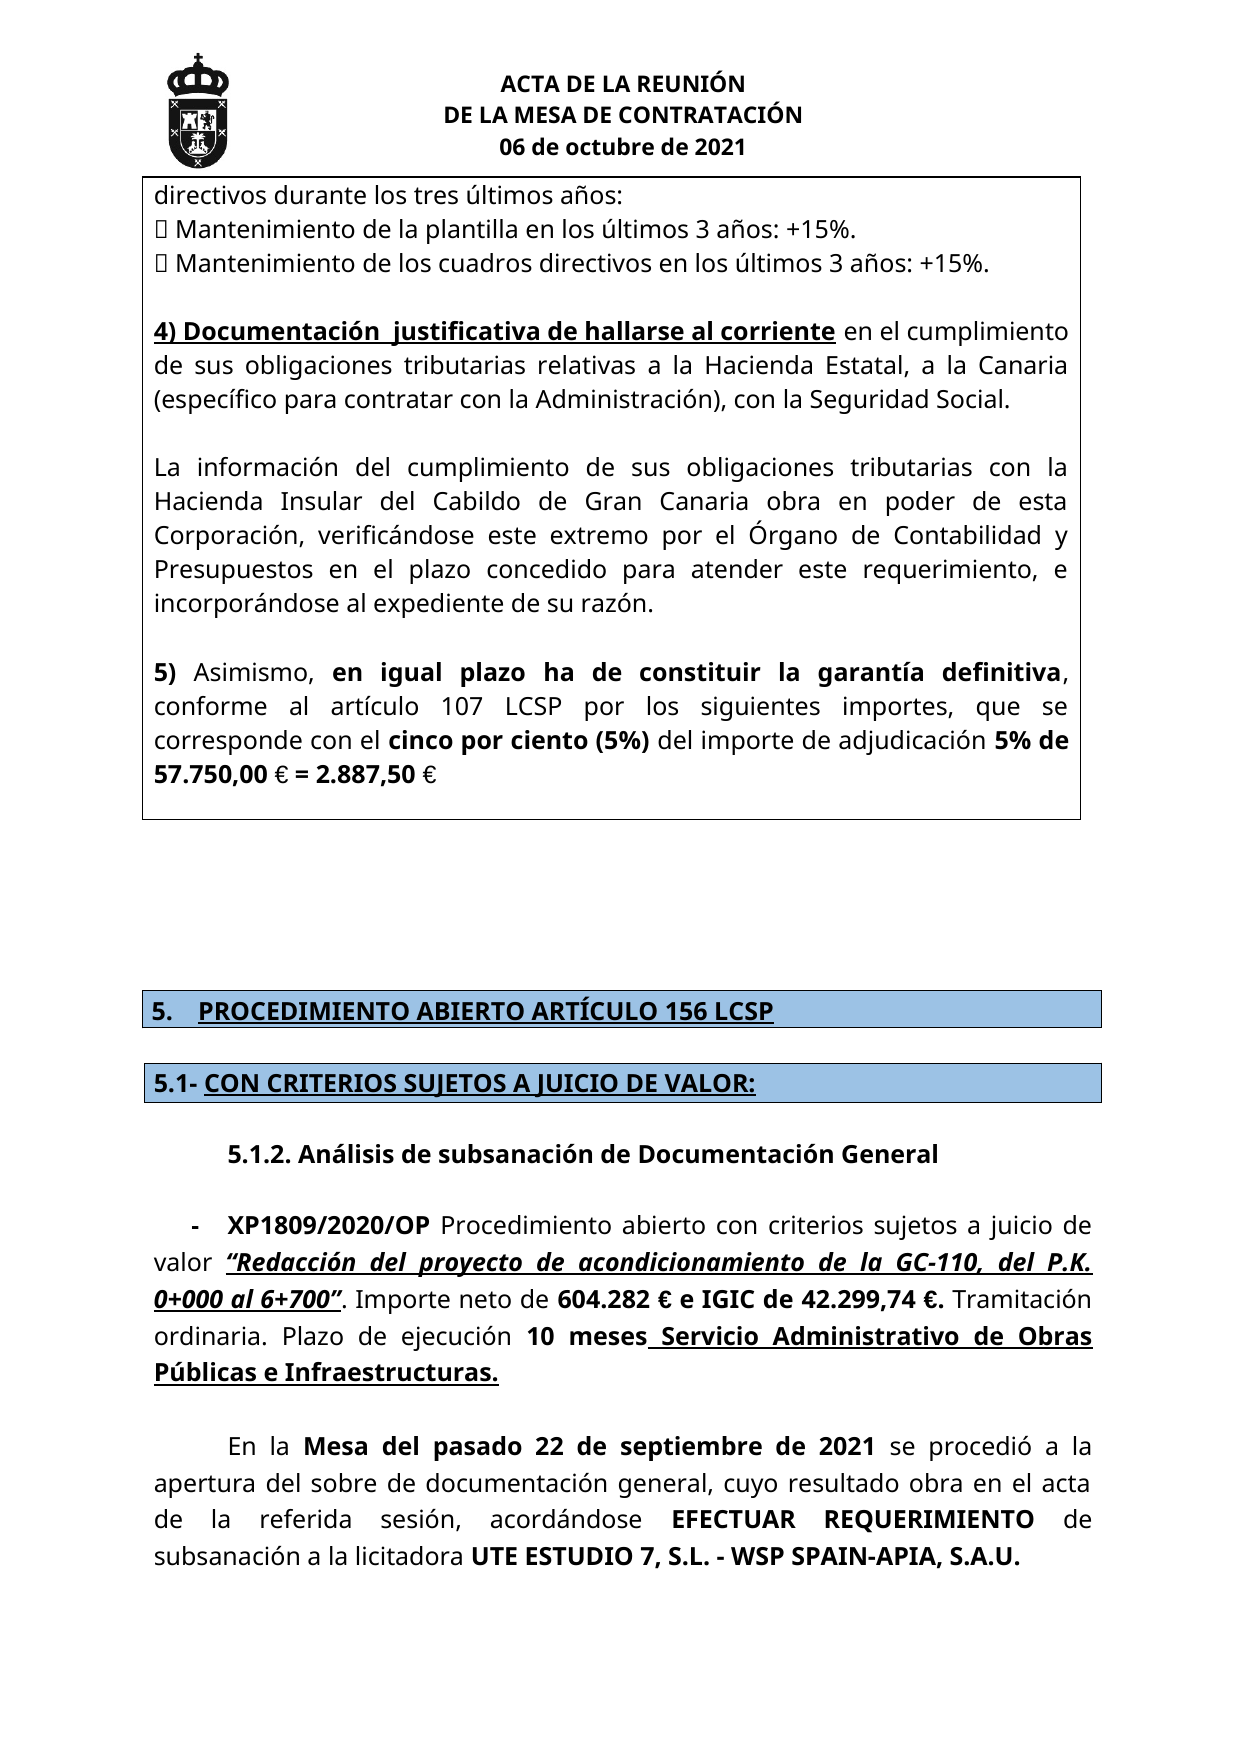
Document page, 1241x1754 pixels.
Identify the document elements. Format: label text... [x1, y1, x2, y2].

text En la Mesa del pasado 22 de septiembre de 2021 se procedió a la apertura del sobre de documentación general, cuyo resultado obra en el acta de la referida sesión, acordándose EFECTUAR REQUERIMIENTO de subsanación a la licitadora UTE ESTUDIO 7, S.L. - WSP SPAIN-APIA, S.A.U. [153, 1428, 1093, 1573]
text 5.1.2. Análisis de subsanación de Documentación General [153, 1137, 1093, 1171]
text 5.1- CON CRITERIOS SUJETOS A JUICIO DE VALOR: [145, 1064, 1101, 1102]
picture [164, 50, 231, 171]
list XP1809/2020/OP Procedimiento abierto con criterios sujetos a juicio de valor “Redacción del proyecto de acondicionamiento de la GC-110, del P.K. 0+000 al 6+700”. Importe neto de 604.282 € e IGIC de 42.299,74 €. Tramitación ordinaria. Plazo de ejecución 10 meses Servicio Administrativo de Obras Públicas e Infraestructuras. [153, 1208, 1093, 1389]
subtitle PROCEDIMIENTO ABIERTO ARTÍCULO 156 LCSP [143, 991, 1101, 1027]
table_header directivos durante los tres últimos años:  Mantenimiento de la plantilla en los últimos 3 años: +15%.  Mantenimiento de los cuadros directivos en los últimos 3 años: +15%. 4) Documentación justificativa de hallarse al corriente en el cumplimiento de sus obligaciones tributarias relativas a la Hacienda Estatal, a la Canaria (específico para contratar con la Administración), con la Seguridad Social. La información del cumplimiento de sus obligaciones tributarias con la Hacienda Insular del Cabildo de Gran Canaria obra en poder de esta Corporación, verificándose este extremo por el Órgano de Contabilidad y Presupuestos en el plazo concedido para atender este requerimiento, e incorporándose al expediente de su razón. 5) Asimismo, en igual plazo ha de constituir la garantía definitiva, conforme al artículo 107 LCSP por los siguientes importes, que se corresponde con el cinco por ciento (5%) del importe de adjudicación 5% de 57.750,00 € = 2.887,50 € [143, 178, 1080, 819]
